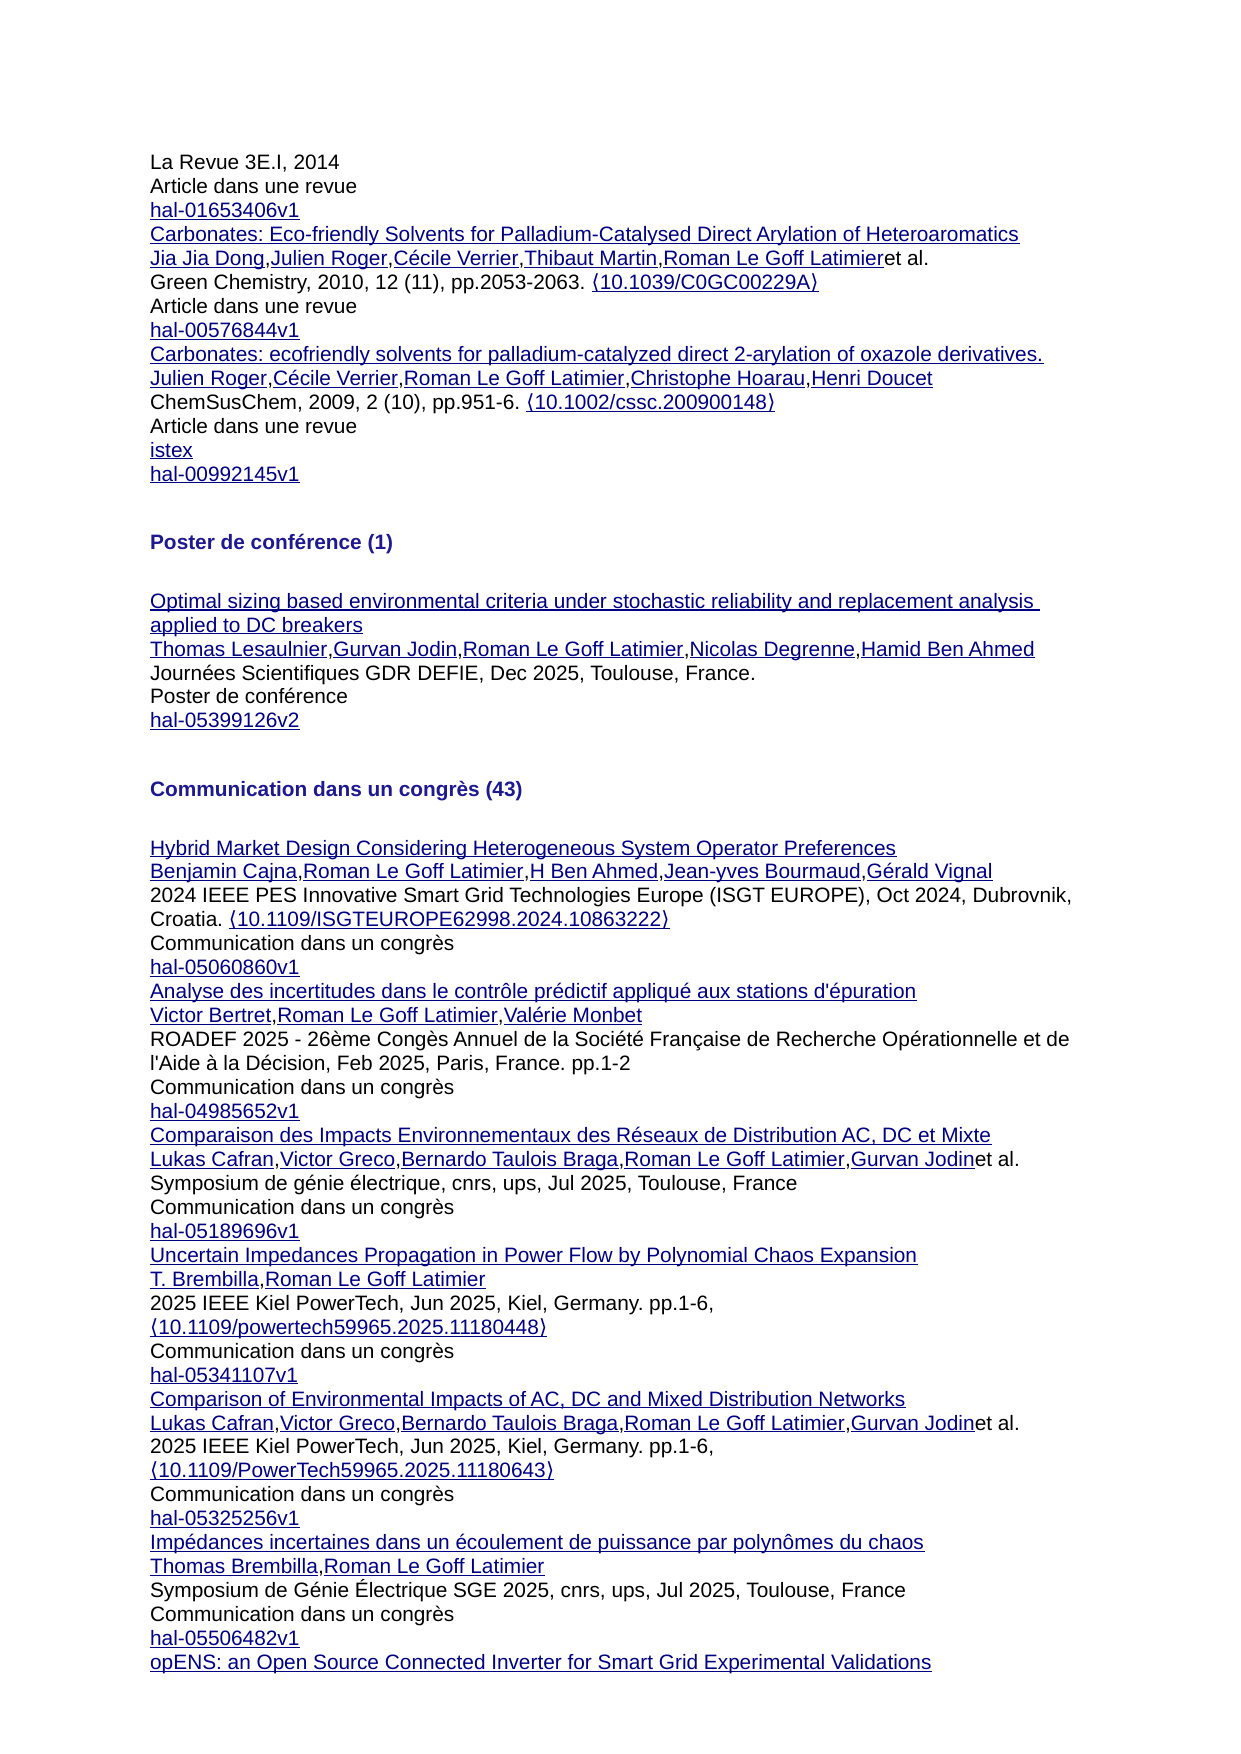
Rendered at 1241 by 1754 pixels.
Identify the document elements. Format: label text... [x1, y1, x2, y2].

table_cell Uncertain Impedances Propagation in Power Flow by Polynomial Chaos Expansion T. Brembilla,Roman Le Goff Latimier 2025 IEEE Kiel PowerTech, Jun 2025, Kiel, Germany. pp.1-6, ⟨10.1109/powertech59965.2025.11180448⟩ Communication dans un congrès hal-05341107v1 [150, 1243, 1090, 1386]
table_cell La Revue 3E.I, 2014 Article dans une revue hal-01653406v1 [150, 150, 1090, 222]
subtitle Communication dans un congrès (43) [150, 777, 1090, 801]
table_cell Carbonates: ecofriendly solvents for palladium-catalyzed direct 2-arylation of oxazole derivatives. Julien Roger,Cécile Verrier,Roman Le Goff Latimier,Christophe Hoarau,Henri Doucet ChemSusChem, 2009, 2 (10), pp.951-6. ⟨10.1002/cssc.200900148⟩ Article dans une revue istex hal-00992145v1 [150, 342, 1090, 485]
table_header Optimal sizing based environmental criteria under stochastic reliability and replacement analysis applied to DC breakers Thomas Lesaulnier,Gurvan Jodin,Roman Le Goff Latimier,Nicolas Degrenne,Hamid Ben Ahmed Journées Scientifiques GDR DEFIE, Dec 2025, Toulouse, France. Poster de conférence hal-05399126v2 [150, 589, 1090, 732]
table_header Hybrid Market Design Considering Heterogeneous System Operator Preferences Benjamin Cajna,Roman Le Goff Latimier,H Ben Ahmed,Jean‐yves Bourmaud,Gérald Vignal 2024 IEEE PES Innovative Smart Grid Technologies Europe (ISGT EUROPE), Oct 2024, Dubrovnik, Croatia. ⟨10.1109/ISGTEUROPE62998.2024.10863222⟩ Communication dans un congrès hal-05060860v1 [150, 835, 1090, 979]
subtitle Poster de conférence (1) [150, 530, 1090, 554]
table_cell Comparison of Environmental Impacts of AC, DC and Mixed Distribution Networks Lukas Cafran,Victor Greco,Bernardo Taulois Braga,Roman Le Goff Latimier,Gurvan Jodinet al. 2025 IEEE Kiel PowerTech, Jun 2025, Kiel, Germany. pp.1-6, ⟨10.1109/PowerTech59965.2025.11180643⟩ Communication dans un congrès hal-05325256v1 [150, 1386, 1090, 1530]
table_cell Impédances incertaines dans un écoulement de puissance par polynômes du chaos Thomas Brembilla,Roman Le Goff Latimier Symposium de Génie Électrique SGE 2025, cnrs, ups, Jul 2025, Toulouse, France Communication dans un congrès hal-05506482v1 [150, 1530, 1090, 1650]
table_cell opENS: an Open Source Connected Inverter for Smart Grid Experimental Validations [150, 1650, 1090, 1674]
table_cell Comparaison des Impacts Environnementaux des Réseaux de Distribution AC, DC et Mixte Lukas Cafran,Victor Greco,Bernardo Taulois Braga,Roman Le Goff Latimier,Gurvan Jodinet al. Symposium de génie électrique, cnrs, ups, Jul 2025, Toulouse, France Communication dans un congrès hal-05189696v1 [150, 1123, 1090, 1243]
table_cell Analyse des incertitudes dans le contrôle prédictif appliqué aux stations d'épuration Victor Bertret,Roman Le Goff Latimier,Valérie Monbet ROADEF 2025 - 26ème Congès Annuel de la Société Française de Recherche Opérationnelle et de l'Aide à la Décision, Feb 2025, Paris, France. pp.1-2 Communication dans un congrès hal-04985652v1 [150, 979, 1090, 1123]
table_cell Carbonates: Eco-friendly Solvents for Palladium-Catalysed Direct Arylation of Heteroaromatics Jia Jia Dong,Julien Roger,Cécile Verrier,Thibaut Martin,Roman Le Goff Latimieret al. Green Chemistry, 2010, 12 (11), pp.2053-2063. ⟨10.1039/C0GC00229A⟩ Article dans une revue hal-00576844v1 [150, 222, 1090, 342]
